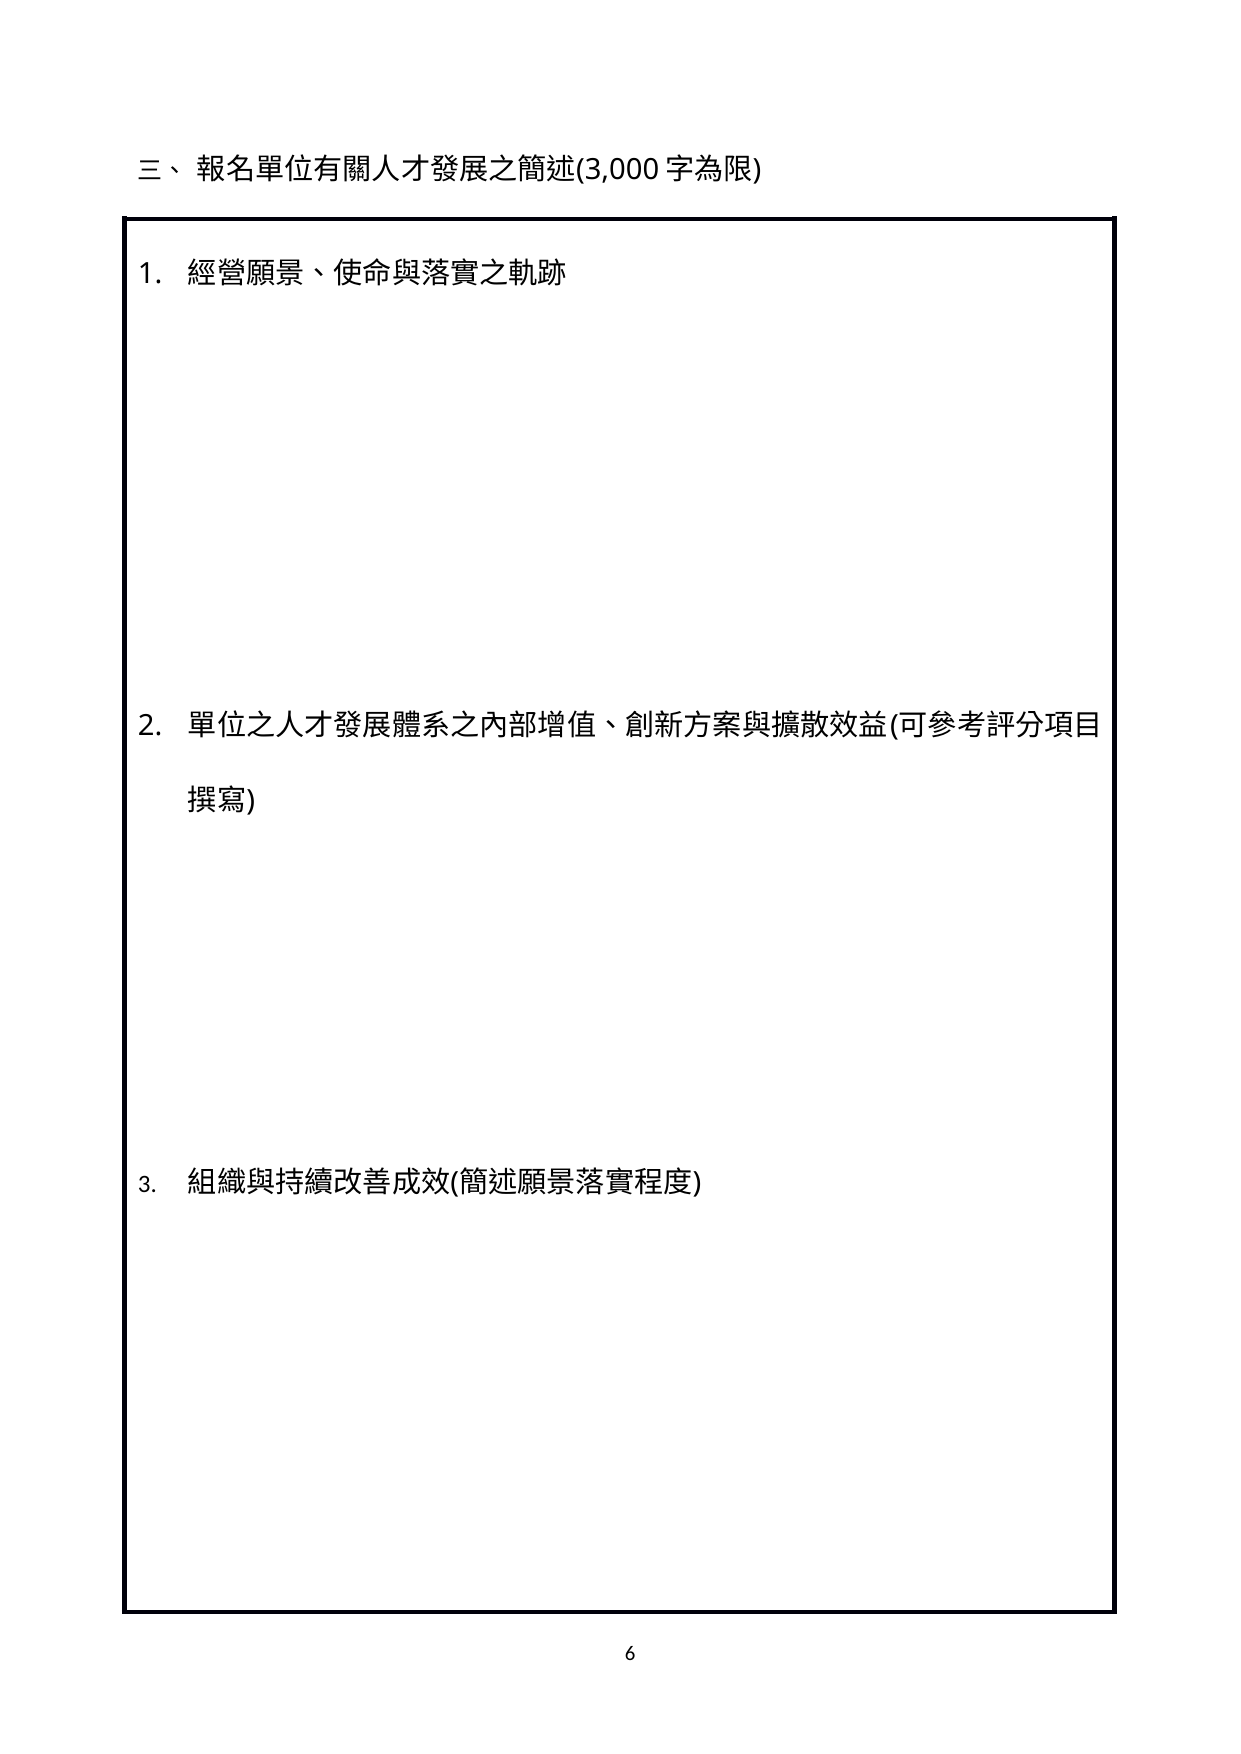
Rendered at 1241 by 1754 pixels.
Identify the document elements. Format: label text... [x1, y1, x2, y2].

table_cell 單位之人才發展體系之內部增值、創新方案與擴散效益(可參考評分項目撰寫) [127, 673, 1112, 1129]
list 報名單位有關人才發展之簡述(3,000字為限) [138, 129, 1122, 204]
table_cell 組織與持續改善成效(簡述願景落實程度) [127, 1130, 1112, 1609]
table_header 經營願景、使命與落實之軌跡 [127, 221, 1112, 673]
